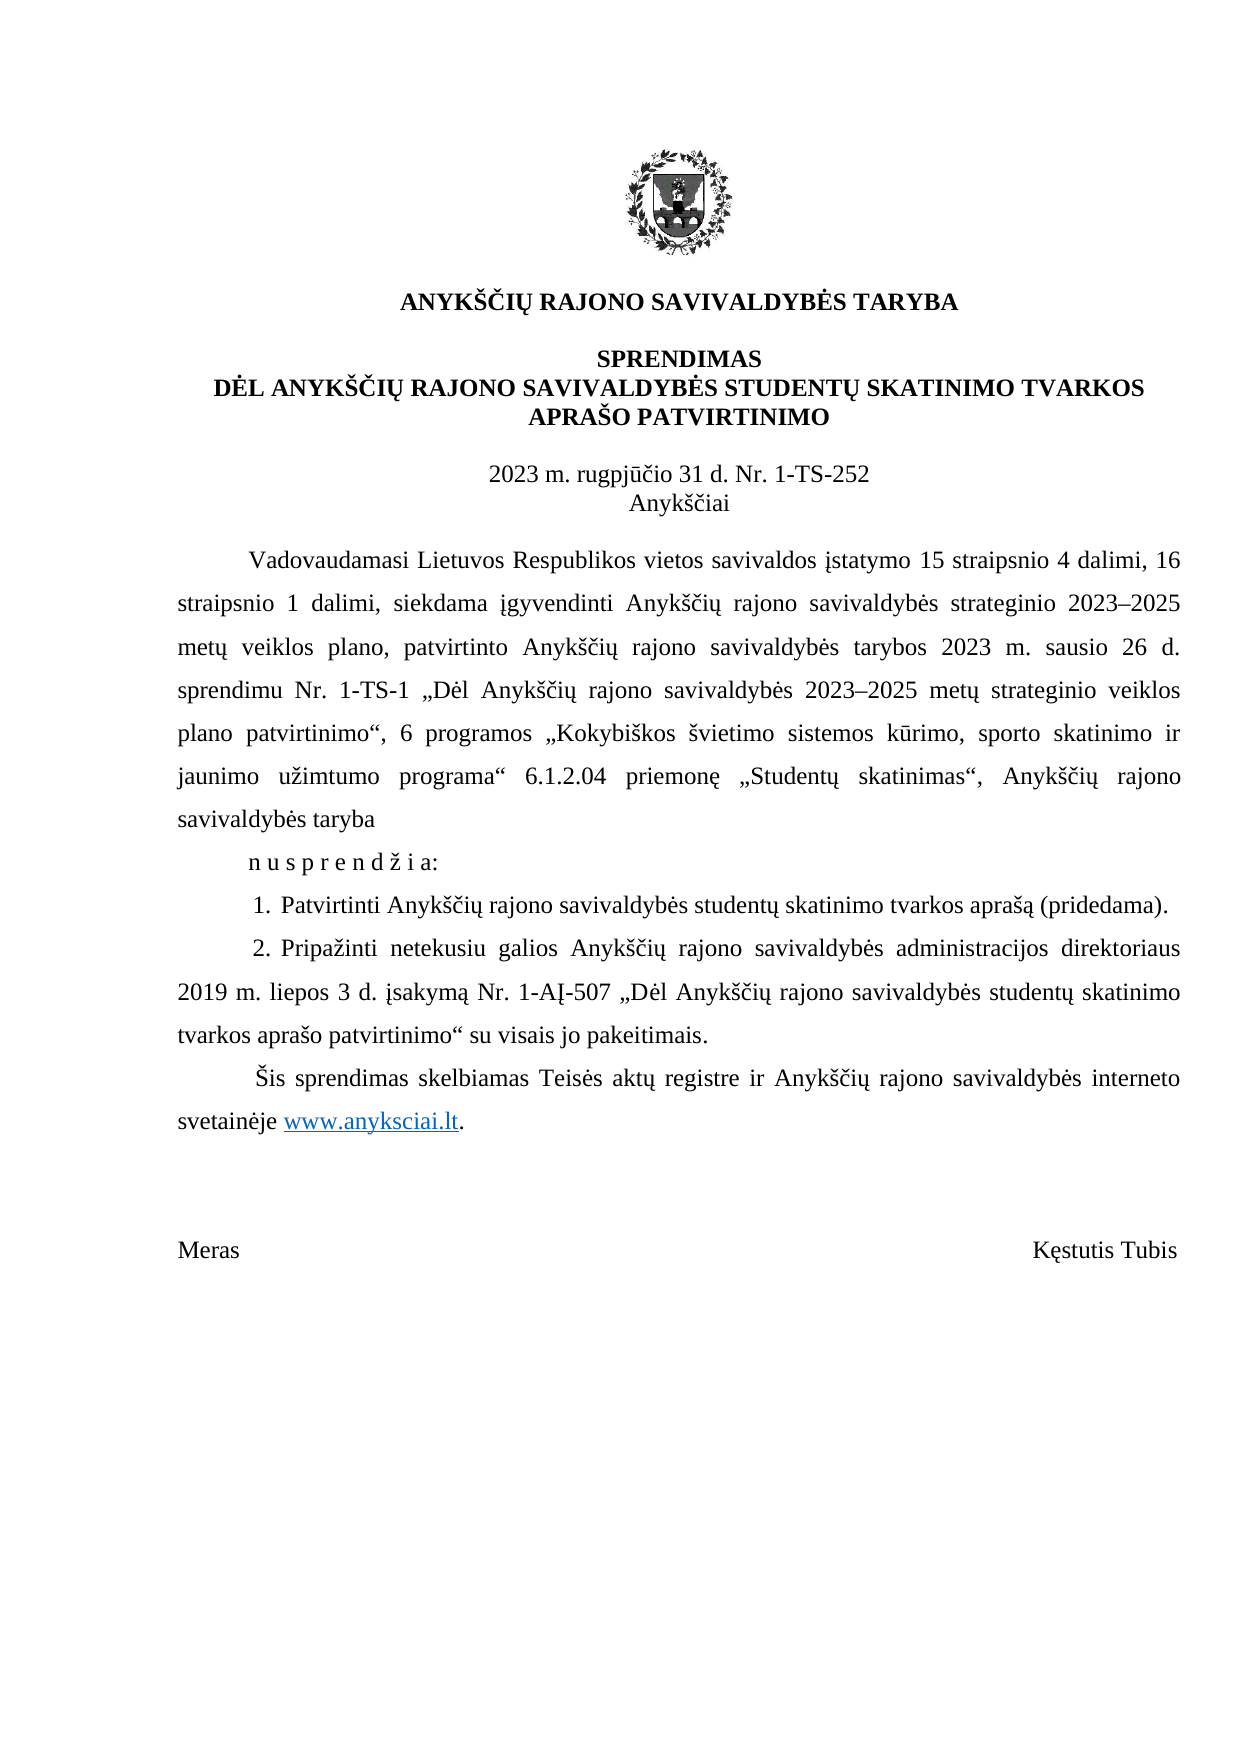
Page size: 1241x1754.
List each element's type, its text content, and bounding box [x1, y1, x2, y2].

text 2. Pripažinti netekusiu galios Anykščių rajono savivaldybės administracijos direktoriaus 2019 m. liepos 3 d. įsakymą Nr. 1-AĮ-507 „Dėl Anykščių rajono savivaldybės studentų skatinimo tvarkos aprašo patvirtinimo“ su visais jo pakeitimais. [177, 933, 1181, 1048]
text ANYKŠČIŲ RAJONO SAVIVALDYBĖS TARYBA [177, 287, 1181, 315]
text Meras Kęstutis Tubis [177, 1235, 1181, 1264]
text Anykščiai [177, 488, 1181, 517]
text 2023 m. rugpjūčio 31 d. Nr. 1-TS-252 [177, 459, 1181, 488]
text n u s p r e n d ž i a: [177, 847, 1181, 876]
text Šis sprendimas skelbiamas Teisės aktų registre ir Anykščių rajono savivaldybės interneto svetainėje www.anyksciai.lt. [177, 1063, 1181, 1135]
text 1. Patvirtinti Anykščių rajono savivaldybės studentų skatinimo tvarkos aprašą (pridedama). [252, 890, 1181, 919]
text SPRENDIMAS [177, 344, 1181, 373]
text Vadovaudamasi Lietuvos Respublikos vietos savivaldos įstatymo 15 straipsnio 4 dalimi, 16 straipsnio 1 dalimi, siekdama įgyvendinti Anykščių rajono savivaldybės strateginio 2023–2025 metų veiklos plano, patvirtinto Anykščių rajono savivaldybės tarybos 2023 m. sausio 26 d. sprendimu Nr. 1-TS-1 „Dėl Anykščių rajono savivaldybės 2023–2025 metų strateginio veiklos plano patvirtinimo“, 6 programos „Kokybiškos švietimo sistemos kūrimo, sporto skatinimo ir jaunimo užimtumo programa“ 6.1.2.04 priemonę „Studentų skatinimas“, Anykščių rajono savivaldybės taryba [177, 545, 1181, 833]
text DĖL ANYKŠČIŲ RAJONO SAVIVALDYBĖS STUDENTŲ SKATINIMO TVARKOS APRAŠO PATVIRTINIMO [177, 373, 1181, 430]
